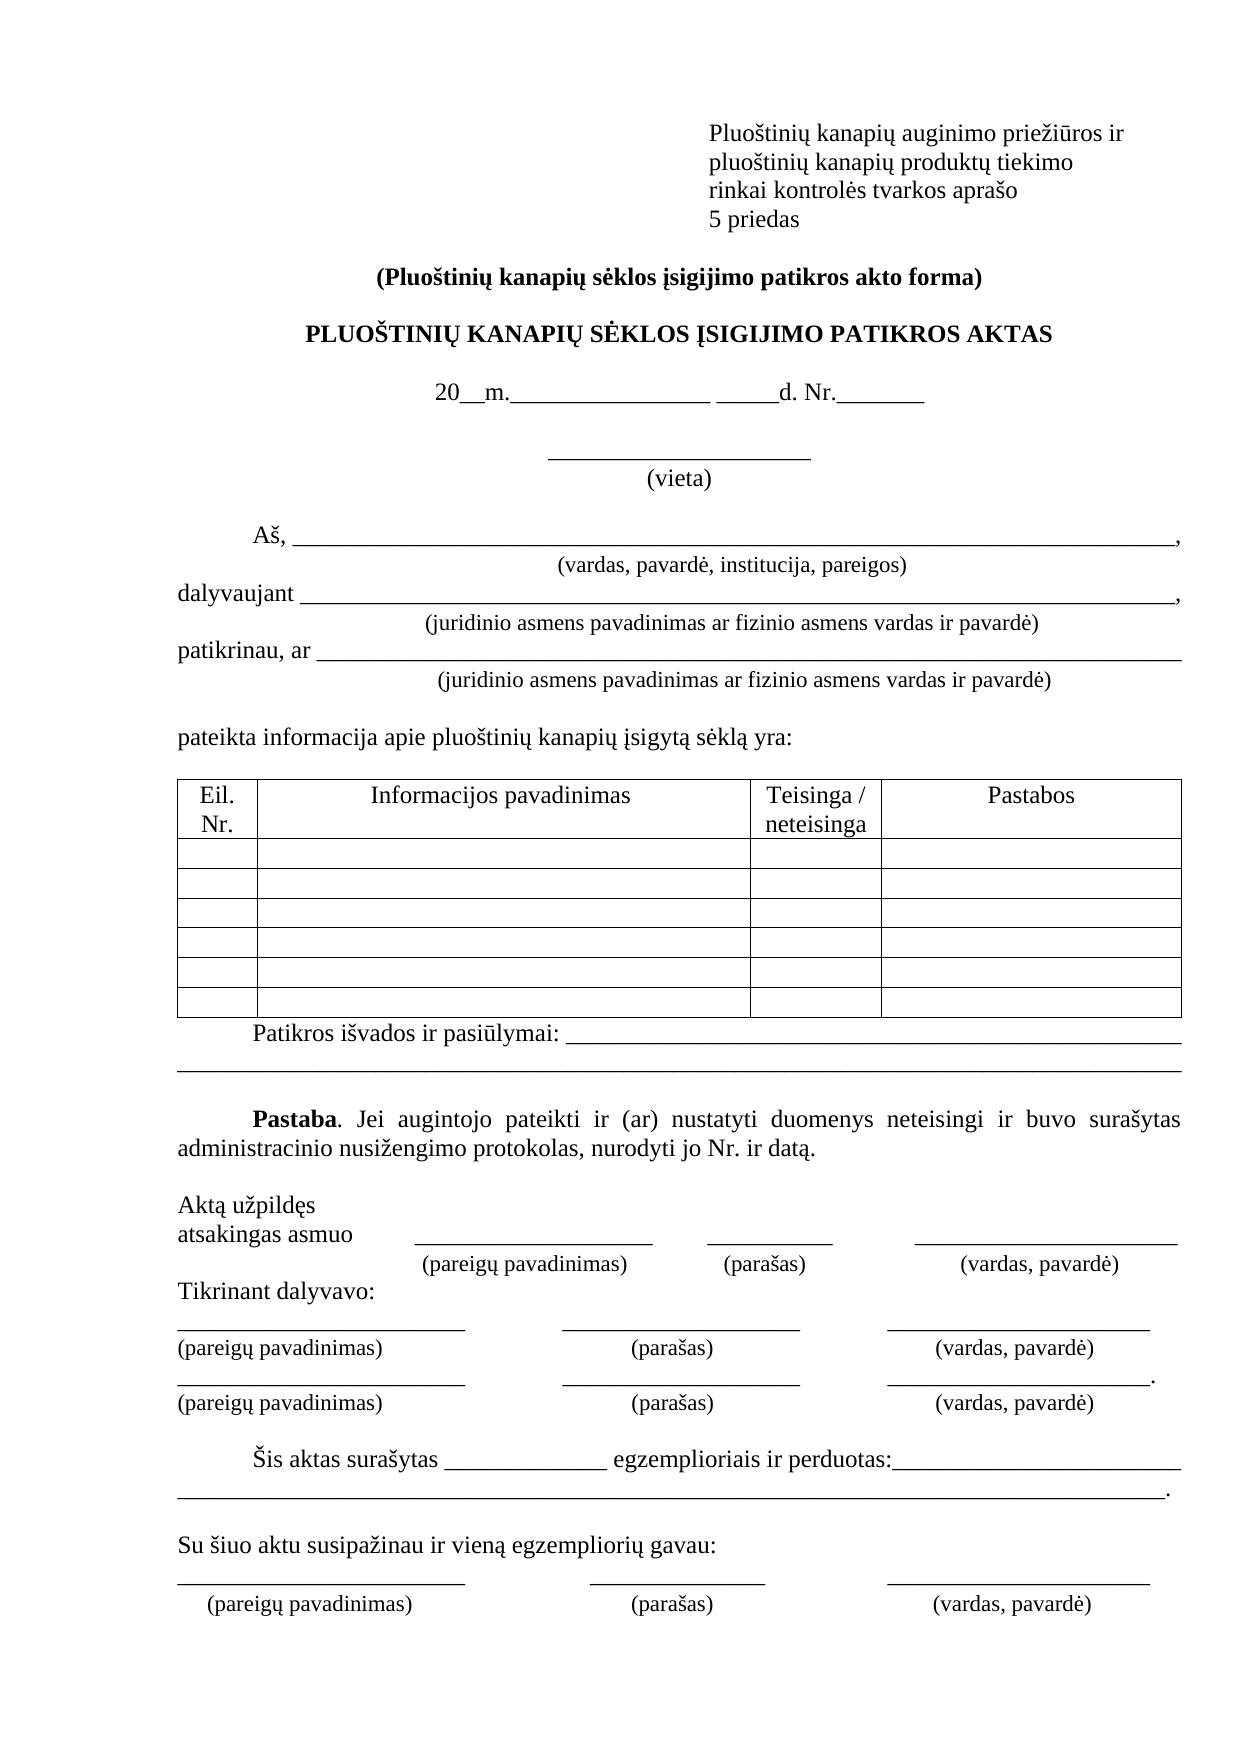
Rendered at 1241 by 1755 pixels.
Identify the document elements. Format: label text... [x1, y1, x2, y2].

table_cell [882, 928, 1181, 957]
text Patikros išvados ir pasiūlymai: [177, 1018, 1181, 1046]
table_cell [882, 869, 1181, 897]
table_cell [751, 928, 881, 957]
text dalyvaujant , [177, 578, 1196, 607]
table_cell [178, 928, 257, 957]
table_cell [882, 958, 1181, 987]
table_header Eil. Nr. [178, 780, 257, 838]
text Pastaba. Jei augintojo pateikti ir (ar) nustatyti duomenys neteisingi ir buvo surašytas administracinio nusižengimo protokolas, nurodyti jo Nr. ir datą. [177, 1104, 1181, 1161]
text 5 priedas [709, 204, 1181, 233]
table_cell [258, 988, 750, 1017]
table_cell [178, 899, 257, 927]
table_cell [882, 988, 1181, 1017]
table_cell [178, 839, 257, 868]
table_cell [258, 839, 750, 868]
text Šis aktas surašytas _____________ egzemplioriais ir perduotas: [177, 1444, 1181, 1473]
table_header Teisinga / neteisinga [751, 780, 881, 838]
text _______________________ ___________________ _____________________ [177, 1305, 1181, 1334]
table_cell [258, 958, 750, 987]
text 20__m.________________ _____d. Nr._______ [177, 377, 1181, 406]
text Su šiuo aktu susipažinau ir vieną egzempliorių gavau: [177, 1530, 1181, 1559]
table_cell [751, 899, 881, 927]
text atsakingas asmuo ___________________ __________ _____________________ [177, 1219, 1181, 1248]
table_cell [178, 988, 257, 1017]
text Tikrinant dalyvavo: [177, 1276, 1181, 1305]
table_cell [882, 839, 1181, 868]
table_cell [751, 958, 881, 987]
table_cell [178, 869, 257, 897]
text Aš, , [177, 521, 1181, 549]
text Aktą užpildęs [177, 1190, 1181, 1219]
text (pareigų pavadinimas) (parašas) (vardas, pavardė) [177, 1334, 1181, 1360]
text rinkai kontrolės tvarkos aprašo [709, 176, 1181, 204]
text _____________________ [177, 434, 1181, 463]
text _______________________ ___________________ _____________________. [177, 1360, 1181, 1389]
table_cell [178, 958, 257, 987]
table_cell [258, 899, 750, 927]
text _______________________________________________________________________________. [177, 1473, 1181, 1502]
text (Pluoštinių kanapių sėklos įsigijimo patikros akto forma) [177, 262, 1181, 291]
text pateikta informacija apie pluoštinių kanapių įsigytą sėklą yra: [177, 722, 1181, 751]
text (pareigų pavadinimas) (parašas) (vardas, pavardė) [177, 1389, 1181, 1415]
table_header Pastabos [882, 780, 1181, 838]
text (pareigų pavadinimas) (parašas) (vardas, pavardė) [177, 1248, 1181, 1276]
text (vieta) [177, 463, 1181, 492]
table_cell [258, 869, 750, 897]
text (vardas, pavardė, institucija, pareigos) [177, 549, 1181, 578]
table_cell [751, 988, 881, 1017]
text patikrinau, ar [177, 636, 1181, 664]
table_cell [751, 869, 881, 897]
text (pareigų pavadinimas) (parašas) (vardas, pavardė) [177, 1588, 1181, 1617]
table_cell [882, 899, 1181, 927]
text (juridinio asmens pavadinimas ar fizinio asmens vardas ir pavardė) [177, 664, 1181, 693]
text _______________________ ______________ _____________________ [177, 1559, 1181, 1588]
text (juridinio asmens pavadinimas ar fizinio asmens vardas ir pavardė) [177, 607, 1181, 636]
table_cell [751, 839, 881, 868]
text Pluoštinių kanapių auginimo priežiūros ir pluoštinių kanapių produktų tiekimo [709, 118, 1181, 176]
table_cell [258, 928, 750, 957]
table_header Informacijos pavadinimas [258, 780, 750, 838]
text PLUOŠTINIŲ KANAPIŲ SĖKLOS ĮSIGIJIMO PATIKROS AKTAS [177, 319, 1181, 348]
